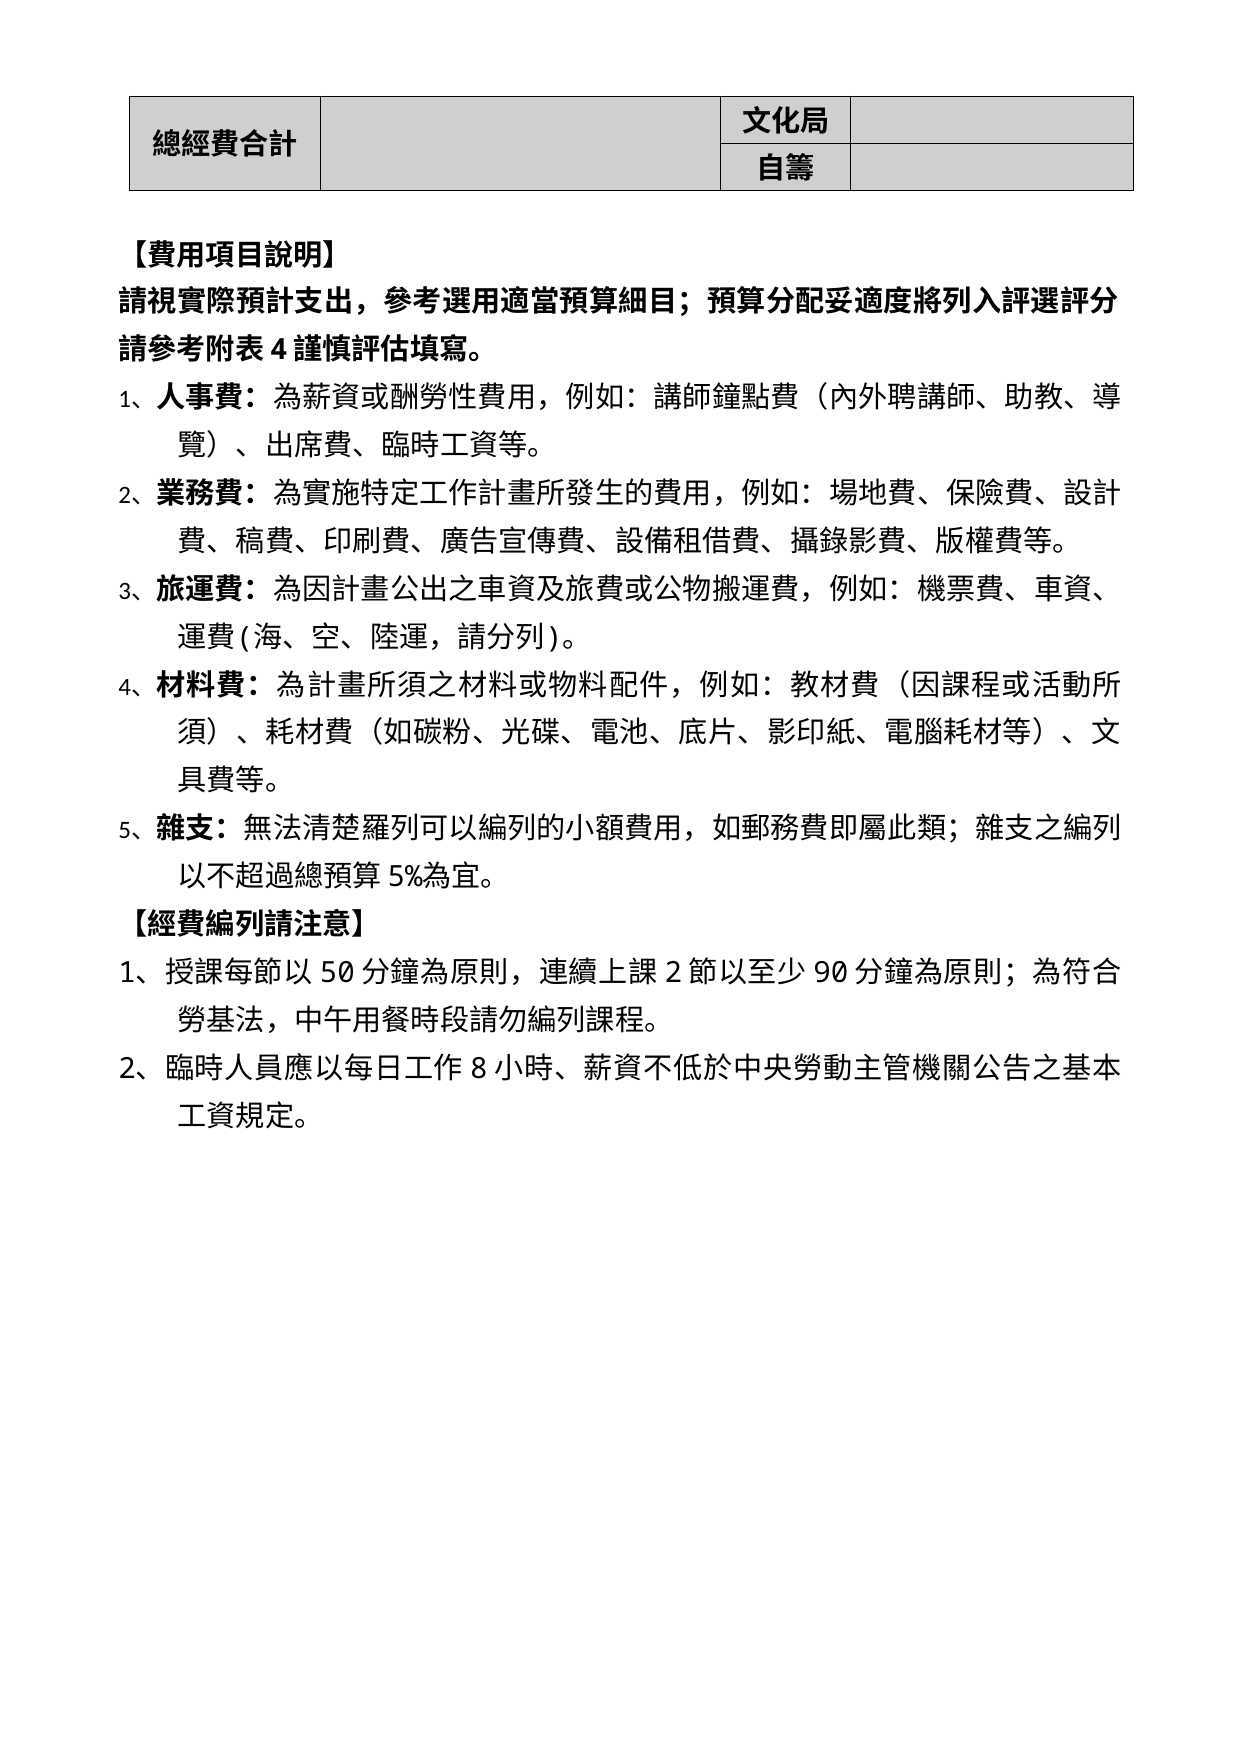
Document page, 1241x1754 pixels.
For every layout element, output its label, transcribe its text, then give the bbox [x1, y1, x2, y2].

list 材料費：為計畫所須之材料或物料配件，例如：教材費（因課程或活動所須）、耗材費（如碳粉、光碟、電池、底片、影印紙、電腦耗材等）、文具費等。 [118, 657, 1122, 800]
text 請視實際預計支出，參考選用適當預算細目；預算分配妥適度將列入評選評分，請參考附表4謹慎評估填寫。 [118, 273, 1122, 369]
list 旅運費：為因計畫公出之車資及旅費或公物搬運費，例如：機票費、車資、運費(海、空、陸運，請分列)。 [118, 561, 1122, 657]
table_cell [851, 144, 1133, 190]
list 授課每節以50分鐘為原則，連續上課2節以至少90分鐘為原則；為符合勞基法，中午用餐時段請勿編列課程。 [118, 944, 1122, 1040]
list 臨時人員應以每日工作8小時、薪資不低於中央勞動主管機關公告之基本工資規定。 [118, 1040, 1122, 1136]
table_cell 文化局 [721, 97, 850, 143]
text 【費用項目說明】 [118, 231, 1122, 273]
table_cell [321, 97, 720, 190]
table_cell 總經費合計 [130, 97, 320, 190]
text 【經費編列請注意】 [118, 896, 1122, 944]
list 人事費：為薪資或酬勞性費用，例如：講師鐘點費（內外聘講師、助教、導覽）、出席費、臨時工資等。 [118, 369, 1122, 465]
list 業務費：為實施特定工作計畫所發生的費用，例如：場地費、保險費、設計費、稿費、印刷費、廣告宣傳費、設備租借費、攝錄影費、版權費等。 [118, 465, 1122, 561]
table_cell [851, 97, 1133, 143]
list 雜支：無法清楚羅列可以編列的小額費用，如郵務費即屬此類；雜支之編列以不超過總預算5%為宜。 [118, 800, 1122, 896]
table_cell 自籌 [721, 144, 850, 190]
